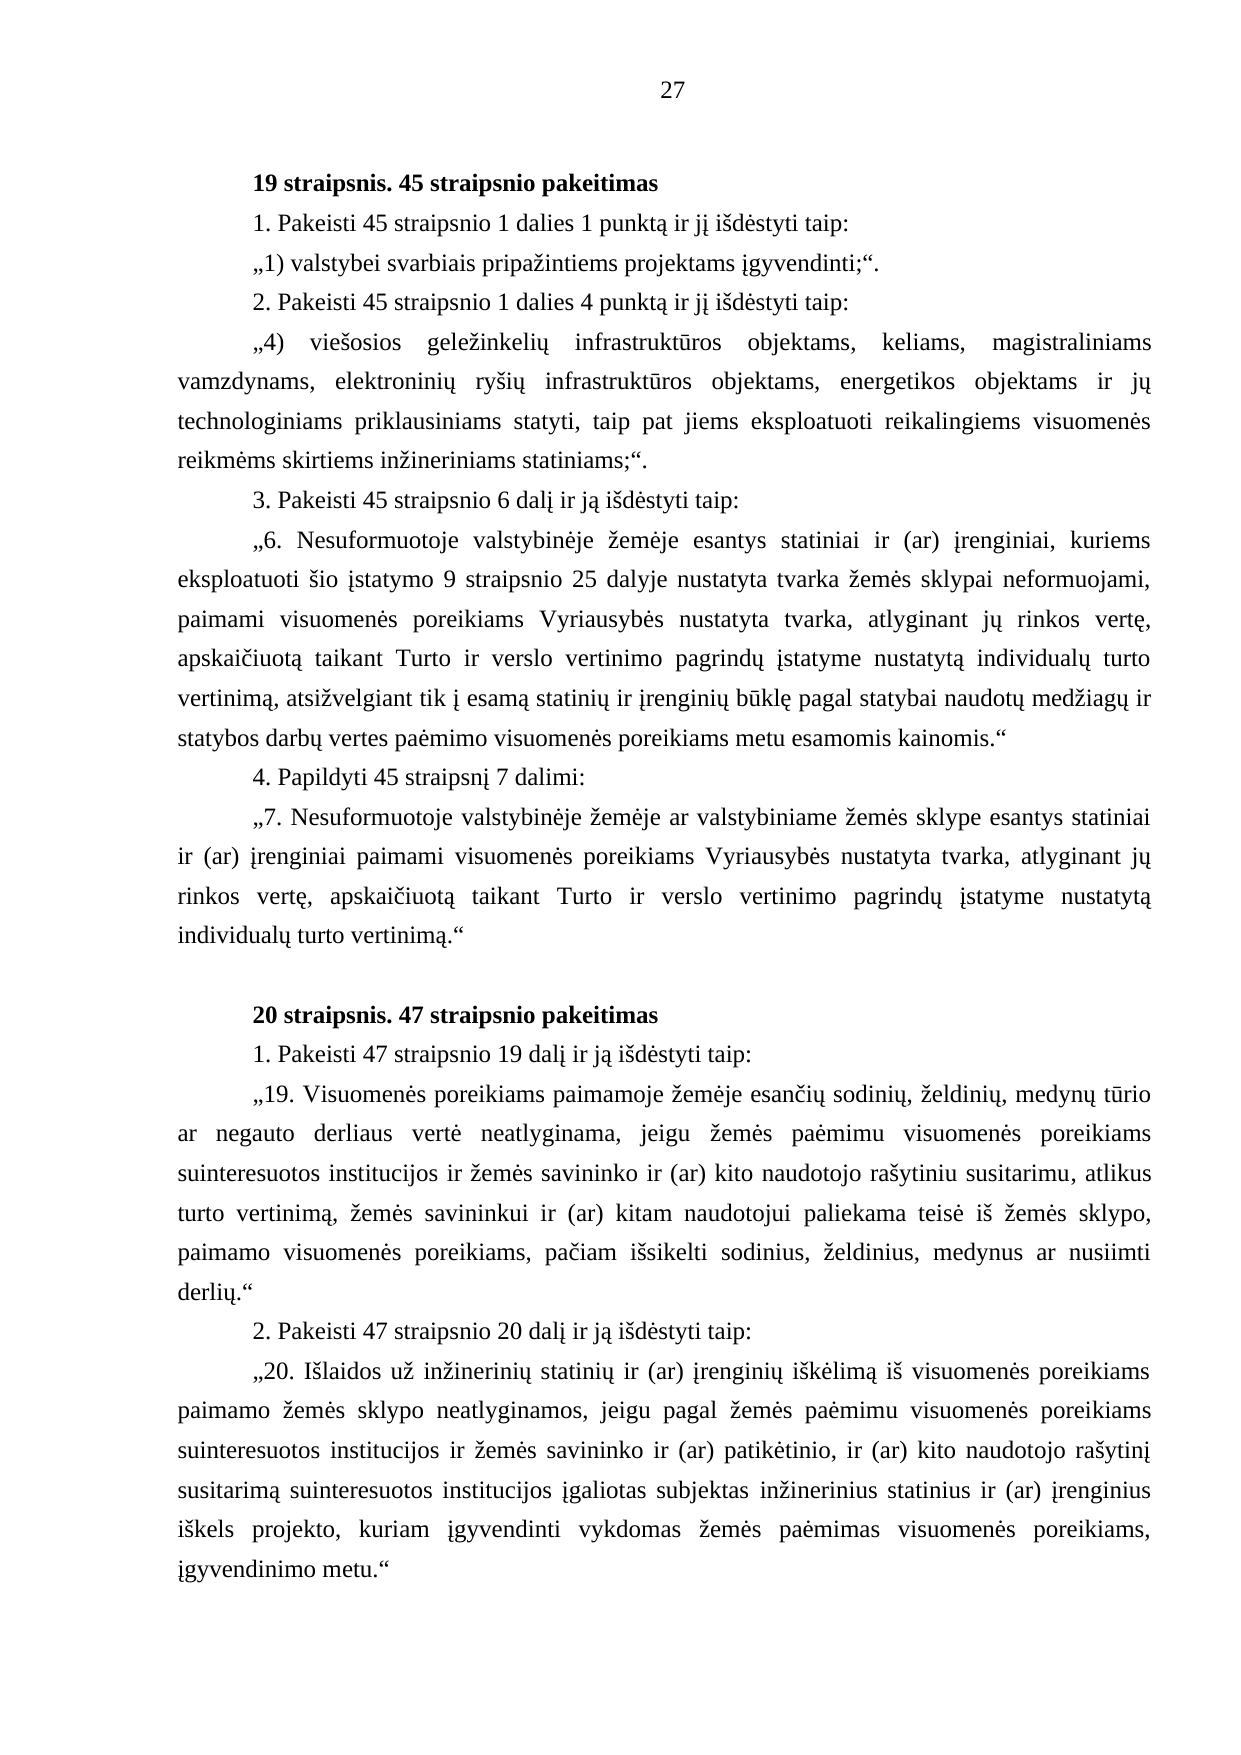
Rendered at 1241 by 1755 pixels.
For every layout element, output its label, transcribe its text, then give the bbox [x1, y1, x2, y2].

text 1. Pakeisti 45 straipsnio 1 dalies 1 punktą ir jį išdėstyti taip: [177, 197, 1152, 237]
text 1. Pakeisti 47 straipsnio 19 dalį ir ją išdėstyti taip: [177, 1028, 1152, 1068]
text 2. Pakeisti 45 straipsnio 1 dalies 4 punktą ir jį išdėstyti taip: [177, 276, 1152, 316]
text „6. Nesuformuotoje valstybinėje žemėje esantys statiniai ir (ar) įrenginiai, kuriems eksploatuoti šio įstatymo 9 straipsnio 25 dalyje nustatyta tvarka žemės sklypai neformuojami, paimami visuomenės poreikiams Vyriausybės nustatyta tvarka, atlyginant jų rinkos vertę, apskaičiuotą taikant Turto ir verslo vertinimo pagrindų įstatyme nustatytą individualų turto vertinimą, atsižvelgiant tik į esamą statinių ir įrenginių būklę pagal statybai naudotų medžiagų ir statybos darbų vertes paėmimo visuomenės poreikiams metu esamomis kainomis.“ [177, 514, 1152, 751]
text „4) viešosios geležinkelių infrastruktūros objektams, keliams, magistraliniams vamzdynams, elektroninių ryšių infrastruktūros objektams, energetikos objektams ir jų technologiniams priklausiniams statyti, taip pat jiems eksploatuoti reikalingiems visuomenės reikmėms skirtiems inžineriniams statiniams;“. [177, 316, 1152, 474]
text 4. Papildyti 45 straipsnį 7 dalimi: [177, 751, 1152, 791]
text „20. Išlaidos už inžinerinių statinių ir (ar) įrenginių iškėlimą iš visuomenės poreikiams paimamo žemės sklypo neatlyginamos, jeigu pagal žemės paėmimu visuomenės poreikiams suinteresuotos institucijos ir žemės savininko ir (ar) patikėtinio, ir (ar) kito naudotojo rašytinį susitarimą suinteresuotos institucijos įgaliotas subjektas inžinerinius statinius ir (ar) įrenginius iškels projekto, kuriam įgyvendinti vykdomas žemės paėmimas visuomenės poreikiams, įgyvendinimo metu.“ [177, 1345, 1152, 1583]
text „19. Visuomenės poreikiams paimamoje žemėje esančių sodinių, želdinių, medynų tūrio ar negauto derliaus vertė neatlyginama, jeigu žemės paėmimu visuomenės poreikiams suinteresuotos institucijos ir žemės savininko ir (ar) kito naudotojo rašytiniu susitarimu, atlikus turto vertinimą, žemės savininkui ir (ar) kitam naudotojui paliekama teisė iš žemės sklypo, paimamo visuomenės poreikiams, pačiam išsikelti sodinius, želdinius, medynus ar nusiimti derlių.“ [177, 1068, 1152, 1306]
text 3. Pakeisti 45 straipsnio 6 dalį ir ją išdėstyti taip: [177, 474, 1152, 514]
text „7. Nesuformuotoje valstybinėje žemėje ar valstybiniame žemės sklype esantys statiniai ir (ar) įrenginiai paimami visuomenės poreikiams Vyriausybės nustatyta tvarka, atlyginant jų rinkos vertę, apskaičiuotą taikant Turto ir verslo vertinimo pagrindų įstatyme nustatytą individualų turto vertinimą.“ [177, 791, 1152, 949]
text „1) valstybei svarbiais pripažintiems projektams įgyvendinti;“. [177, 237, 1152, 276]
text 20 straipsnis. 47 straipsnio pakeitimas [177, 989, 1152, 1028]
text 2. Pakeisti 47 straipsnio 20 dalį ir ją išdėstyti taip: [177, 1306, 1152, 1345]
text 19 straipsnis. 45 straipsnio pakeitimas [177, 158, 1152, 197]
